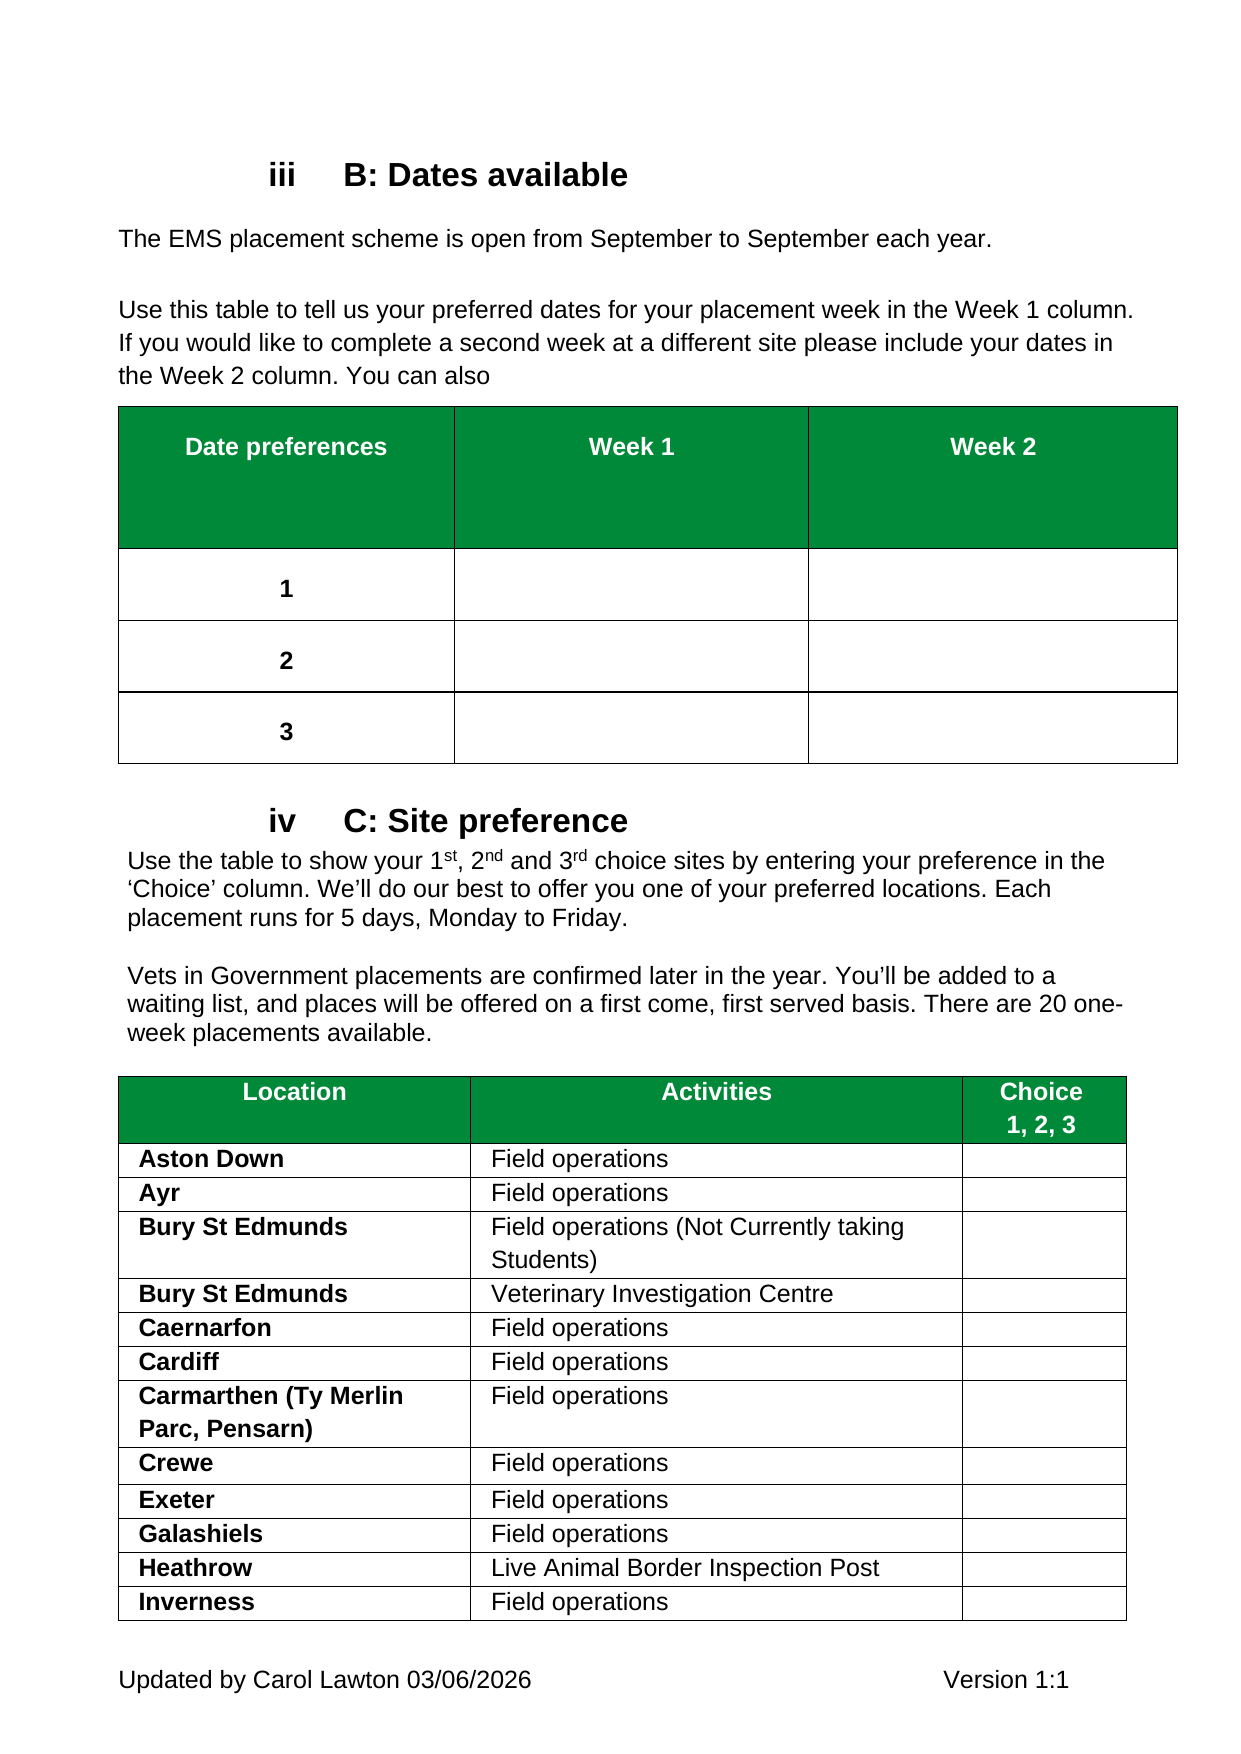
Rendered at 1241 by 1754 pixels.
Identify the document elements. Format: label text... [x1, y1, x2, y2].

table_cell [963, 1381, 1126, 1447]
table_cell Caernarfon [119, 1313, 470, 1346]
text Use the table to show your 1st, 2nd and 3rd choice sites by entering your preference in the ‘Choice’ column. We’ll do our best to offer you one of your preferred locations. Each placement runs for 5 days, Monday to Friday. Vets in Government placements are confirmed later in the year. You’ll be added to a waiting list, and places will be offered on a first come, first served basis. There are 20 one-week placements available. [127, 846, 1128, 1047]
table_cell Field operations [471, 1144, 962, 1177]
table_header Week 1 [455, 407, 808, 548]
table_cell 1 [119, 549, 454, 620]
table_cell Live Animal Border Inspection Post [471, 1553, 962, 1586]
table_cell Field operations (Not Currently taking Students) [471, 1212, 962, 1278]
table_cell [455, 549, 808, 620]
text The EMS placement scheme is open from September to September each year. [118, 224, 1137, 253]
table_cell [963, 1144, 1126, 1177]
table_cell [963, 1313, 1126, 1346]
table_cell Galashiels [119, 1519, 470, 1552]
table_header Week 2 [809, 407, 1177, 548]
text Use this table to tell us your preferred dates for your placement week in the Week 1 column. If you would like to complete a second week at a different site please include your dates in the Week 2 column. You can also [118, 294, 1137, 389]
table_cell [963, 1212, 1126, 1278]
table_header Location [119, 1077, 470, 1143]
table_cell Field operations [471, 1587, 962, 1620]
table_cell Field operations [471, 1313, 962, 1346]
table_cell Field operations [471, 1178, 962, 1211]
table_cell Bury St Edmunds [119, 1212, 470, 1278]
table_header Date preferences [119, 407, 454, 548]
table_cell Field operations [471, 1448, 962, 1484]
table_cell [963, 1178, 1126, 1211]
table_cell [963, 1485, 1126, 1518]
table_header Choice 1, 2, 3 [963, 1077, 1126, 1143]
table_cell [455, 693, 808, 763]
table_cell Field operations [471, 1381, 962, 1447]
table_cell [963, 1519, 1126, 1552]
table_cell Ayr [119, 1178, 470, 1211]
table_cell 2 [119, 621, 454, 691]
table_cell Crewe [119, 1448, 470, 1484]
table_cell Veterinary Investigation Centre [471, 1279, 962, 1312]
table_cell Field operations [471, 1485, 962, 1518]
table_cell [963, 1448, 1126, 1484]
table_header Activities [471, 1077, 962, 1143]
table_cell [963, 1347, 1126, 1380]
table_cell [455, 621, 808, 691]
table_cell Heathrow [119, 1553, 470, 1586]
table_cell [809, 621, 1177, 691]
table_cell 3 [119, 693, 454, 763]
table_cell Carmarthen (Ty Merlin Parc, Pensarn) [119, 1381, 470, 1447]
table_cell [963, 1553, 1126, 1586]
table_cell [809, 549, 1177, 620]
table_cell Bury St Edmunds [119, 1279, 470, 1312]
table_cell [809, 693, 1177, 763]
table_cell Cardiff [119, 1347, 470, 1380]
table_cell Exeter [119, 1485, 470, 1518]
table_cell [963, 1587, 1126, 1620]
table_cell Aston Down [119, 1144, 470, 1177]
table_cell [963, 1279, 1126, 1312]
table_cell Inverness [119, 1587, 470, 1620]
subtitle C: Site preference [268, 801, 1137, 840]
table_cell Field operations [471, 1519, 962, 1552]
subtitle B: Dates available [268, 155, 1137, 193]
table_cell Field operations [471, 1347, 962, 1380]
